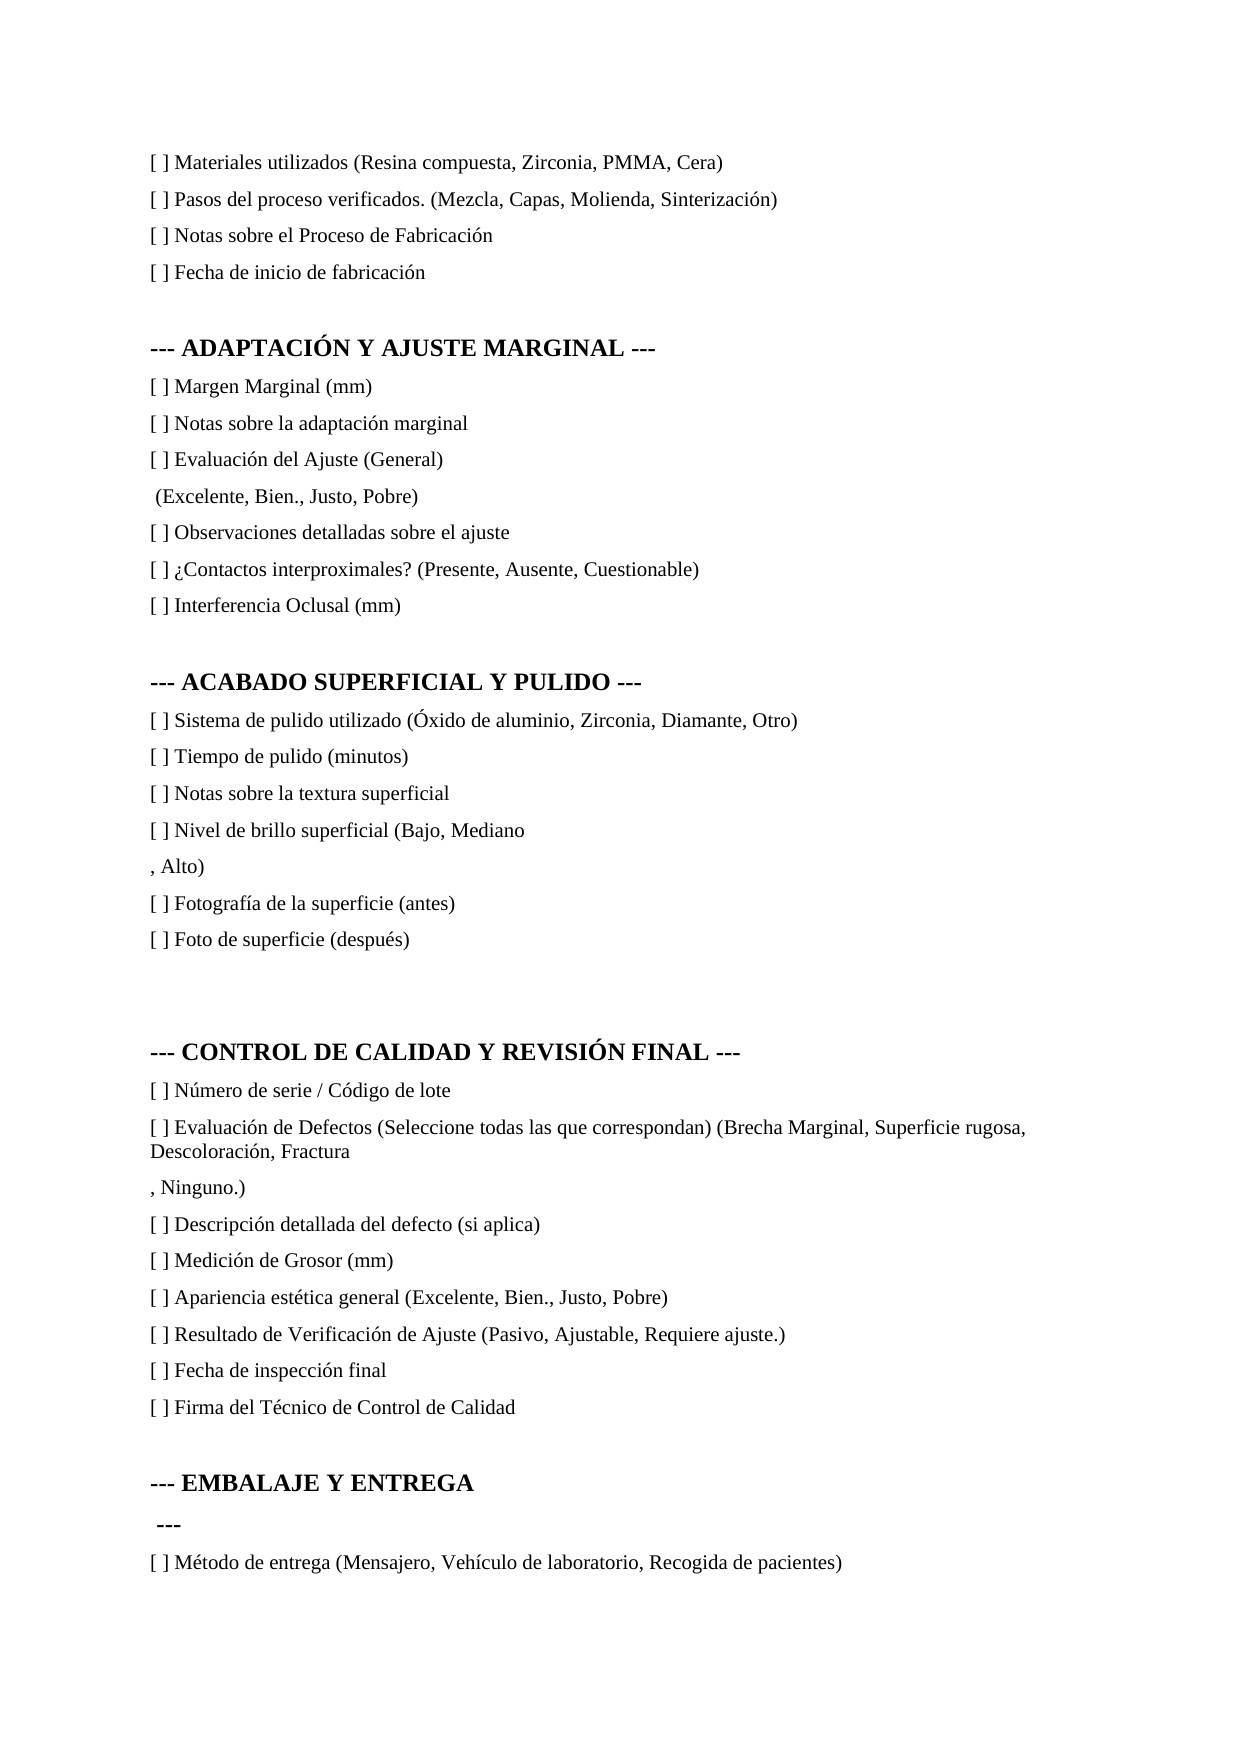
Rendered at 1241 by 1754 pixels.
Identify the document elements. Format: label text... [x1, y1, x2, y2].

text , Alto) [150, 854, 1090, 878]
text [ ] Pasos del proceso verificados. (Mezcla, Capas, Molienda, Sinterización) [150, 187, 1090, 211]
text --- CONTROL DE CALIDAD Y REVISIÓN FINAL --- [150, 1037, 1090, 1066]
text --- [150, 1509, 1090, 1538]
text (Excelente, Bien., Justo, Pobre) [150, 484, 1090, 508]
text [ ] Resultado de Verificación de Ajuste (Pasivo, Ajustable, Requiere ajuste.) [150, 1322, 1090, 1346]
text [ ] ¿Contactos interproximales? (Presente, Ausente, Cuestionable) [150, 557, 1090, 581]
text [ ] Nivel de brillo superficial (Bajo, Mediano [150, 817, 1090, 842]
text [ ] Medición de Grosor (mm) [150, 1248, 1090, 1272]
text [ ] Margen Marginal (mm) [150, 374, 1090, 398]
text [ ] Observaciones detalladas sobre el ajuste [150, 520, 1090, 544]
text , Ninguno.) [150, 1175, 1090, 1199]
text [ ] Tiempo de pulido (minutos) [150, 744, 1090, 768]
text [ ] Sistema de pulido utilizado (Óxido de aluminio, Zirconia, Diamante, Otro) [150, 708, 1090, 732]
text [ ] Evaluación de Defectos (Seleccione todas las que correspondan) (Brecha Marginal, Superficie rugosa, Descoloración, Fractura [150, 1115, 1090, 1163]
text [ ] Notas sobre el Proceso de Fabricación [150, 223, 1090, 247]
text [ ] Fecha de inspección final [150, 1358, 1090, 1382]
text [ ] Descripción detallada del defecto (si aplica) [150, 1212, 1090, 1236]
text [ ] Firma del Técnico de Control de Calidad [150, 1395, 1090, 1419]
text [ ] Fotografía de la superficie (antes) [150, 891, 1090, 915]
text [ ] Interferencia Oclusal (mm) [150, 593, 1090, 617]
text [ ] Apariencia estética general (Excelente, Bien., Justo, Pobre) [150, 1285, 1090, 1309]
text --- ADAPTACIÓN Y AJUSTE MARGINAL --- [150, 333, 1090, 362]
text [ ] Foto de superficie (después) [150, 927, 1090, 951]
text [ ] Notas sobre la textura superficial [150, 781, 1090, 805]
text [ ] Notas sobre la adaptación marginal [150, 411, 1090, 435]
text [ ] Evaluación del Ajuste (General) [150, 447, 1090, 471]
text --- EMBALAJE Y ENTREGA [150, 1468, 1090, 1497]
text [ ] Materiales utilizados (Resina compuesta, Zirconia, PMMA, Cera) [150, 150, 1090, 174]
text [ ] Método de entrega (Mensajero, Vehículo de laboratorio, Recogida de pacientes) [150, 1550, 1090, 1574]
text [ ] Número de serie / Código de lote [150, 1078, 1090, 1102]
text [ ] Fecha de inicio de fabricación [150, 260, 1090, 284]
text --- ACABADO SUPERFICIAL Y PULIDO --- [150, 667, 1090, 695]
